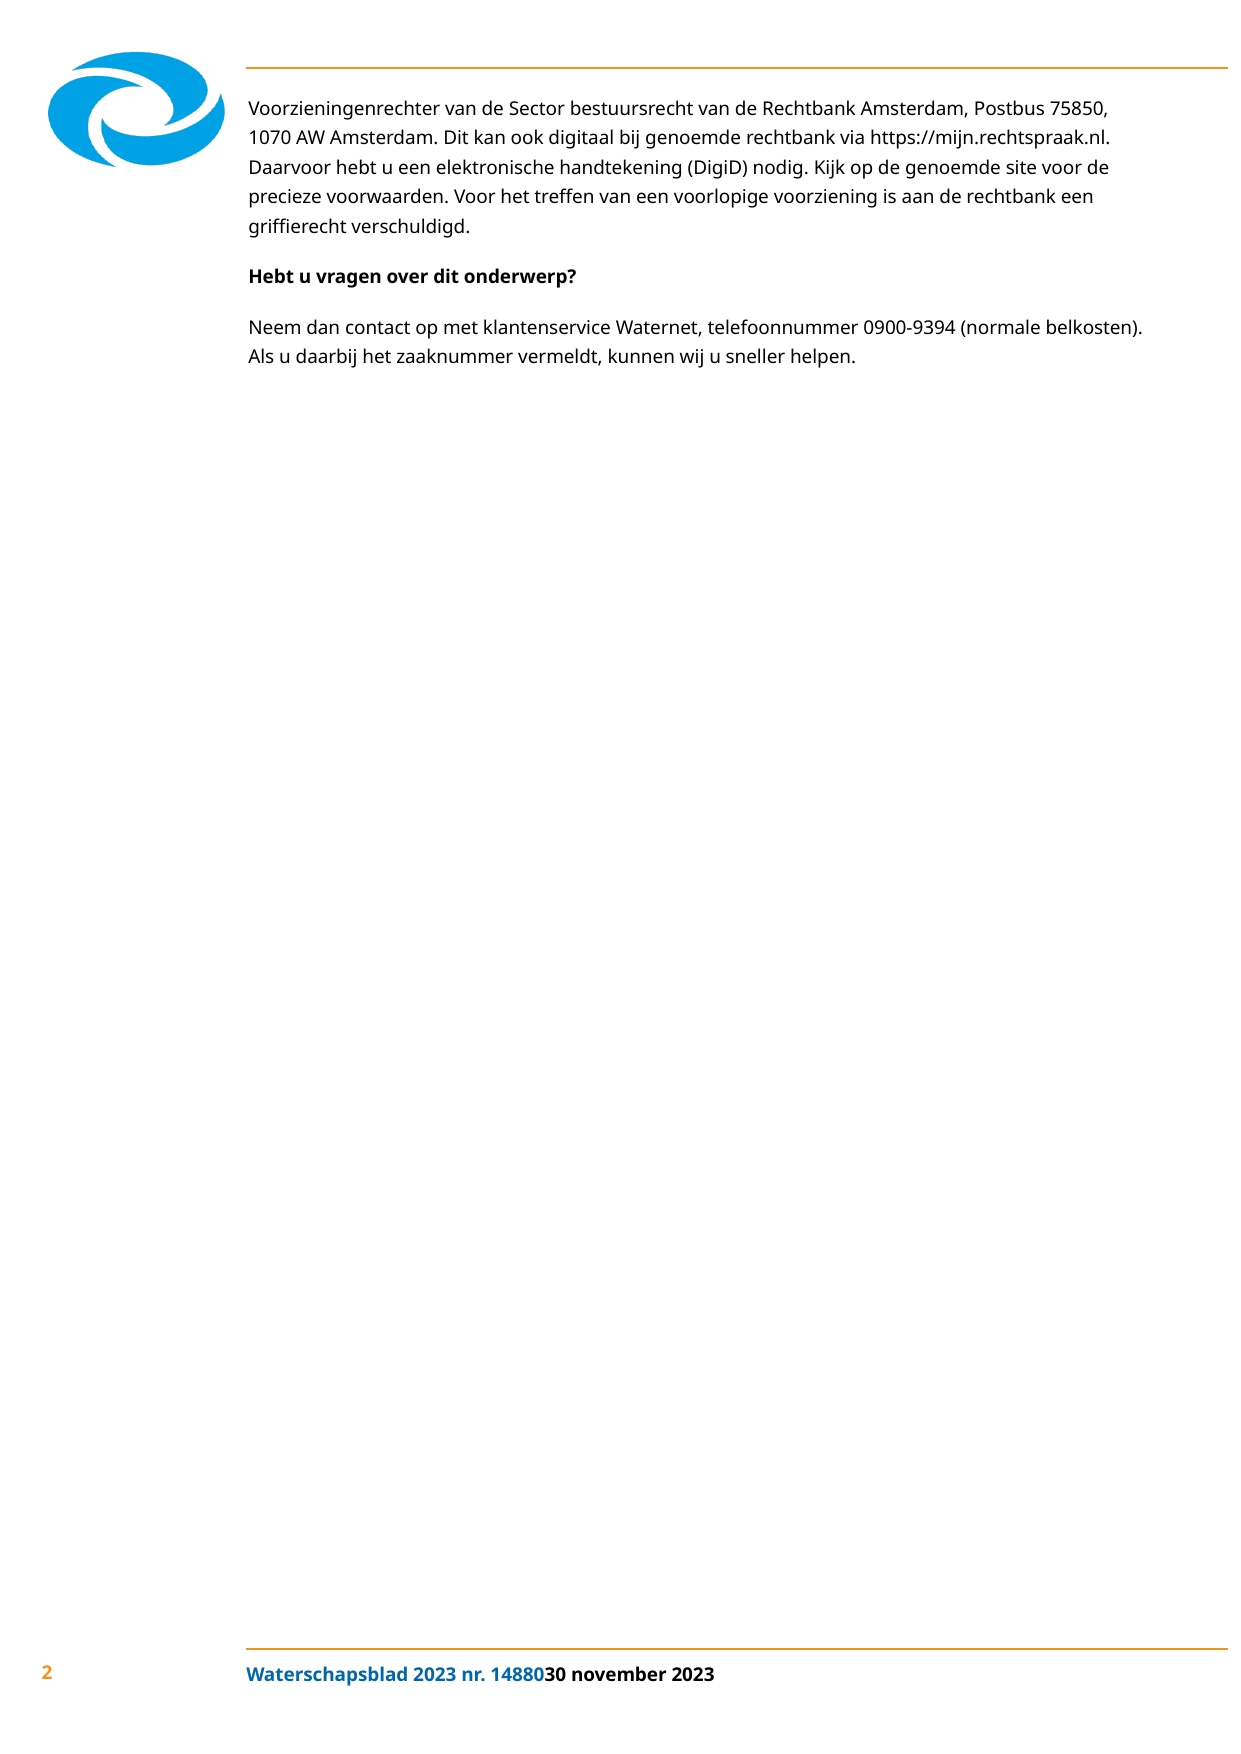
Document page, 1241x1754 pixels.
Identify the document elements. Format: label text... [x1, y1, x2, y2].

text Voorzieningenrechter van de Sector bestuursrecht van de Rechtbank Amsterdam, Postbus 75850, 1070 AW Amsterdam. Dit kan ook digitaal bij genoemde rechtbank via https://mijn.rechtspraak.nl. Daarvoor hebt u een elektronische handtekening (DigiD) nodig. Kijk op de genoemde site voor de precieze voorwaarden. Voor het treffen van een voorlopige voorziening is aan de rechtbank een griffierecht verschuldigd. [248, 95, 1152, 239]
text Neem dan contact op met klantenservice Waternet, telefoonnummer 0900-9394 (normale belkosten). Als u daarbij het zaaknummer vermeldt, kunnen wij u sneller helpen. [248, 314, 1152, 369]
picture [41, 47, 231, 172]
text Hebt u vragen over dit onderwerp? [248, 263, 1152, 289]
